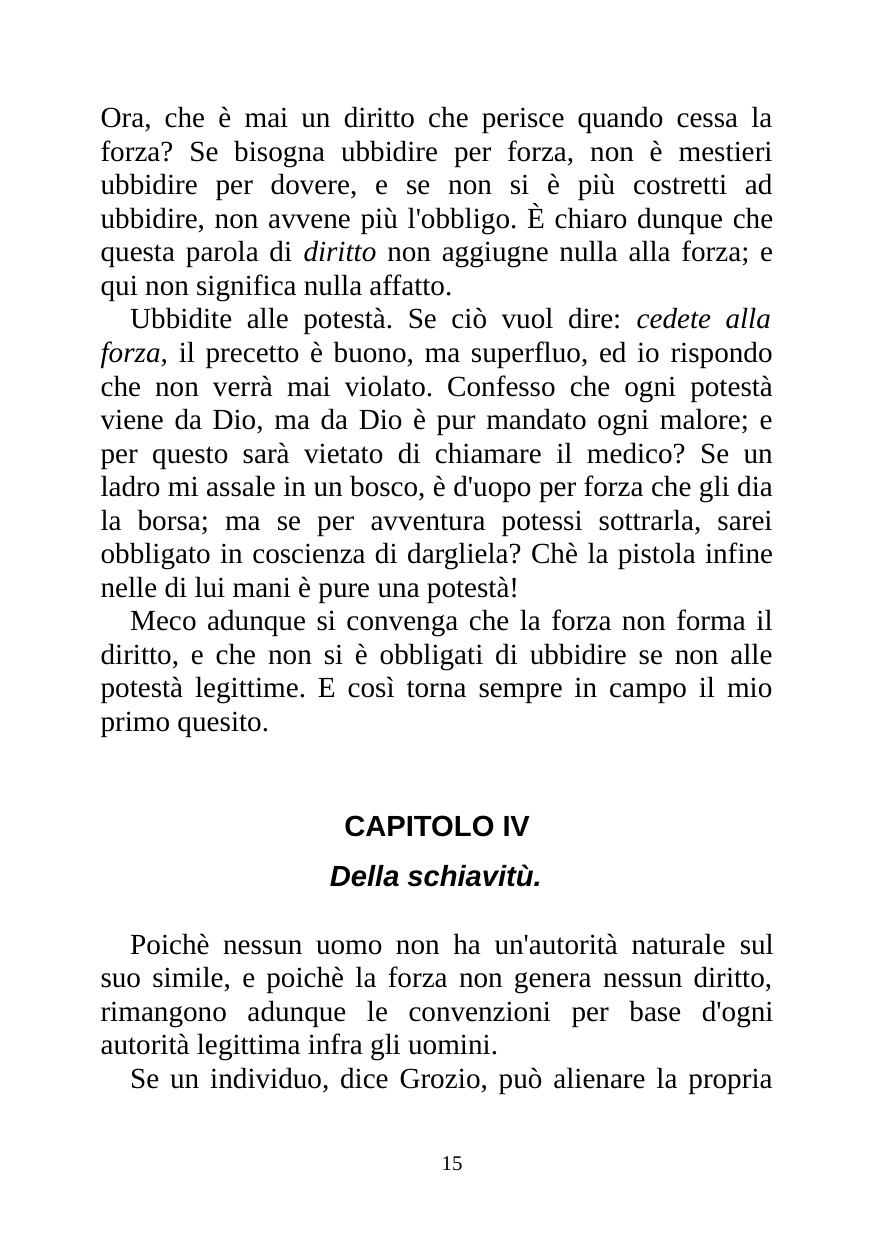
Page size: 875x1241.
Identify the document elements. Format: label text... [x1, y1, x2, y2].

text Poichè nessun uomo non ha un'autorità naturale sul suo simile, e poichè la forza non genera nessun diritto, rimangono adunque le convenzioni per base d'ogni autorità legittima infra gli uomini. [100, 927, 774, 1061]
text Meco adunque si convenga che la forza non forma il diritto, e che non si è obbligati di ubbidire se non alle potestà legittime. E così torna sempre in campo il mio primo quesito. [100, 603, 774, 738]
subtitle CAPITOLO IV Della schiavitù. [100, 808, 774, 892]
text Se un individuo, dice Grozio, può alienare la propria [100, 1061, 774, 1094]
text Ubbidite alle potestà. Se ciò vuol dire: cedete alla forza, il precetto è buono, ma superfluo, ed io rispondo che non verrà mai violato. Confesso che ogni potestà viene da Dio, ma da Dio è pur mandato ogni malore; e per questo sarà vietato di chiamare il medico? Se un ladro mi assale in un bosco, è d'uopo per forza che gli dia la borsa; ma se per avventura potessi sottrarla, sarei obbligato in coscienza di dargliela? Chè la pistola infine nelle di lui mani è pure una potestà! [100, 302, 774, 603]
text Ora, che è mai un diritto che perisce quando cessa la forza? Se bisogna ubbidire per forza, non è mestieri ubbidire per dovere, e se non si è più costretti ad ubbidire, non avvene più l'obbligo. È chiaro dunque che questa parola di diritto non aggiugne nulla alla forza; e qui non significa nulla affatto. [100, 100, 774, 302]
